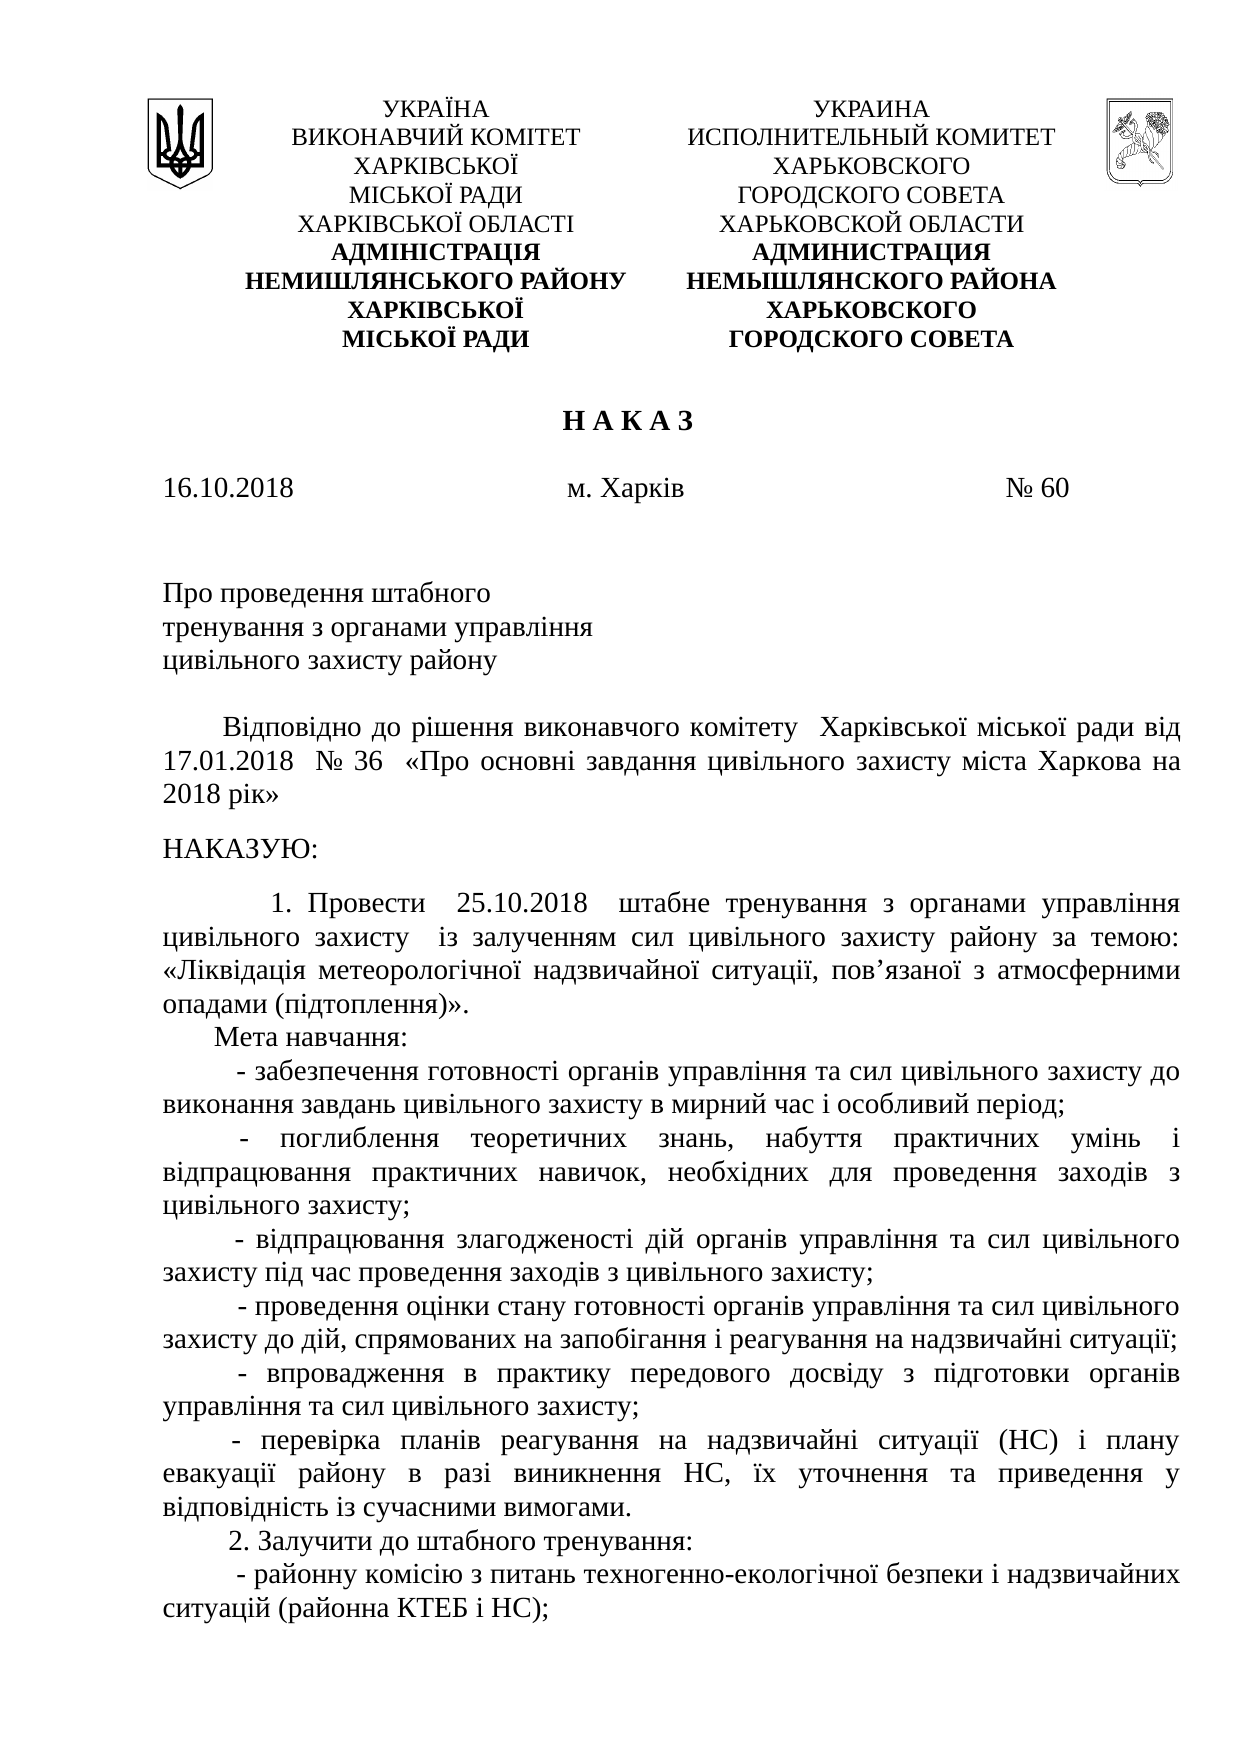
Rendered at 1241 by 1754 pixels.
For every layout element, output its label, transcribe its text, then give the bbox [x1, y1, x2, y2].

table_header УКРАЇНА ВИКОНАВЧИЙ КОМІТЕТ ХАРКІВСЬКОЇ МІСЬКОЇ РАДИ ХАРКІВСЬКОЇ ОБЛАСТІ АДМІНІСТРАЦІЯ НЕМИШЛЯНСЬКОГО РАЙОНУ ХАРКІВСЬКОЇ МІСЬКОЇ РАДИ [222, 94, 650, 352]
text - поглиблення теоретичних знань, набуття практичних умінь і відпрацювання практичних навичок, необхідних для проведення заходів з цивільного захисту; [162, 1120, 1181, 1221]
text цивільного захисту району [162, 642, 1181, 676]
text Відповідно до рішення виконавчого комітету Харківської міської ради від 17.01.2018 № 36 «Про основні завдання цивільного захисту міста Харкова на 2018 рік» [162, 709, 1181, 810]
text тренування з органами управління [162, 609, 1181, 642]
text 1. Провести 25.10.2018 штабне тренування з органами управління цивільного захисту із залученням сил цивільного захисту району за темою: «Ліквідація метеорологічної надзвичайної ситуації, пов’язаної з атмосферними опадами (підтоплення)». [162, 885, 1181, 1019]
text - перевірка планів реагування на надзвичайні ситуації (НС) і плану евакуації району в разі виникнення НС, їх уточнення та приведення у відповідність із сучасними вимогами. [162, 1422, 1181, 1523]
text Мета навчання: [162, 1019, 1181, 1053]
text Про проведення штабного [162, 575, 1181, 609]
picture [1104, 93, 1178, 191]
text - забезпечення готовності органів управління та сил цивільного захисту до виконання завдань цивільного захисту в мирний час і особливий період; [162, 1053, 1181, 1120]
text Н А К А З [118, 403, 1137, 436]
text НАКАЗУЮ: [162, 831, 1181, 864]
table_header [133, 94, 222, 352]
text - проведення оцінки стану готовності органів управління та сил цивільного захисту до дій, спрямованих на запобігання і реагування на надзвичайні ситуації; [162, 1288, 1181, 1355]
text - впровадження в практику передового досвіду з підготовки органів управління та сил цивільного захисту; [162, 1355, 1181, 1422]
text 16.10.2018 м. Харків № 60 [162, 470, 1181, 503]
text - районну комісію з питань техногенно-екологічної безпеки і надзвичайних ситуацій (районна КТЕБ і НС); [162, 1556, 1181, 1623]
text 2. Залучити до штабного тренування: [162, 1523, 1181, 1556]
table_header УКРАИНА ИСПОЛНИТЕЛЬНЫЙ КОМИТЕТ ХАРЬКОВСКОГО ГОРОДСКОГО СОВЕТА ХАРЬКОВСКОЙ ОБЛАСТИ АДМИНИСТРАЦИЯ НЕМЫШЛЯНСКОГО РАЙОНА ХАРЬКОВСКОГО ГОРОДСКОГО СОВЕТА [650, 94, 1093, 352]
text - відпрацювання злагодженості дій органів управління та сил цивільного захисту під час проведення заходів з цивільного захисту; [162, 1221, 1181, 1288]
table_header [1093, 94, 1190, 352]
